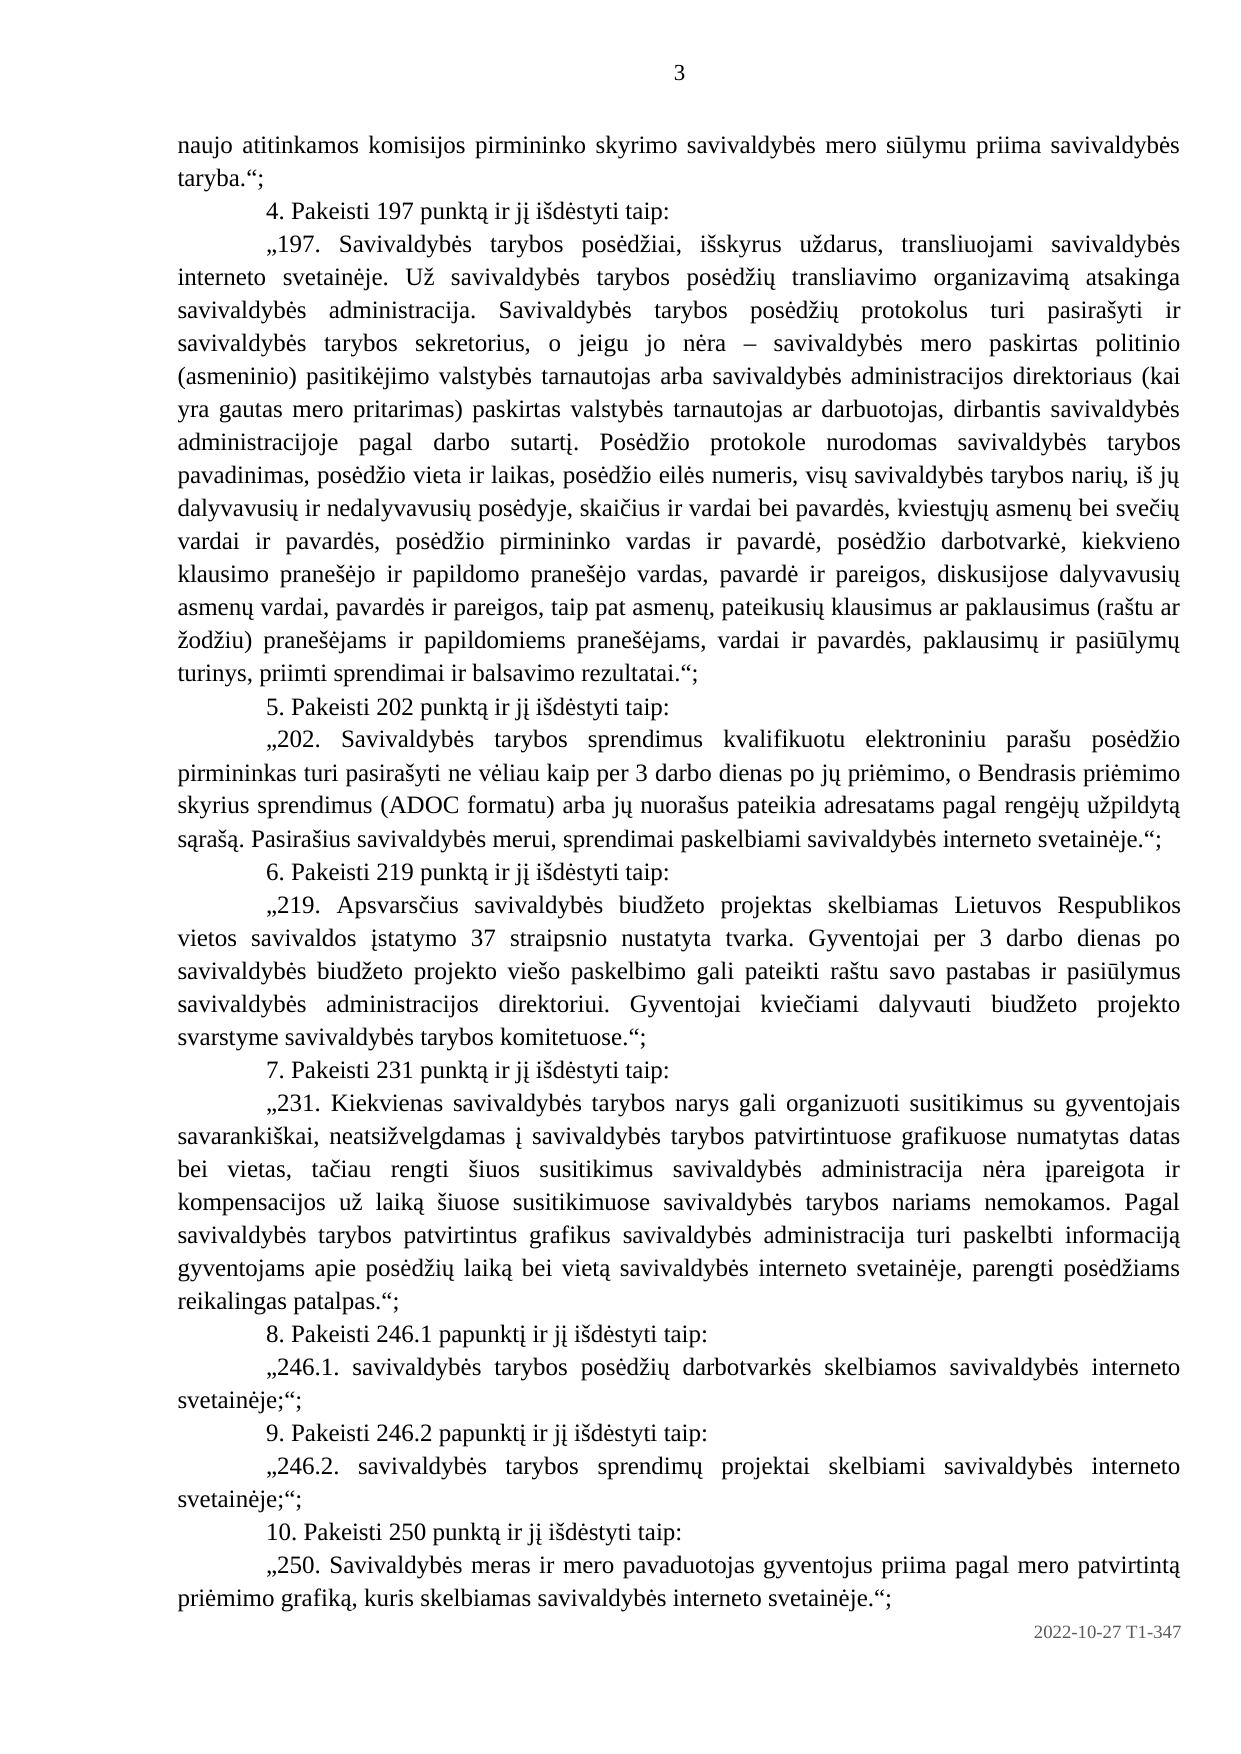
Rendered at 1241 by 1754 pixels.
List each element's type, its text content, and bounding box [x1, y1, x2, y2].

text 7. Pakeisti 231 punktą ir jį išdėstyti taip: [177, 1055, 1181, 1083]
text 8. Pakeisti 246.1 papunktį ir jį išdėstyti taip: [177, 1319, 1181, 1348]
text „197. Savivaldybės tarybos posėdžiai, išskyrus uždarus, transliuojami savivaldybės interneto svetainėje. Už savivaldybės tarybos posėdžių transliavimo organizavimą atsakinga savivaldybės administracija. Savivaldybės tarybos posėdžių protokolus turi pasirašyti ir savivaldybės tarybos sekretorius, o jeigu jo nėra – savivaldybės mero paskirtas politinio (asmeninio) pasitikėjimo valstybės tarnautojas arba savivaldybės administracijos direktoriaus (kai yra gautas mero pritarimas) paskirtas valstybės tarnautojas ar darbuotojas, dirbantis savivaldybės administracijoje pagal darbo sutartį. Posėdžio protokole nurodomas savivaldybės tarybos pavadinimas, posėdžio vieta ir laikas, posėdžio eilės numeris, visų savivaldybės tarybos narių, iš jų dalyvavusių ir nedalyvavusių posėdyje, skaičius ir vardai bei pavardės, kviestųjų asmenų bei svečių vardai ir pavardės, posėdžio pirmininko vardas ir pavardė, posėdžio darbotvarkė, kiekvieno klausimo pranešėjo ir papildomo pranešėjo vardas, pavardė ir pareigos, diskusijose dalyvavusių asmenų vardai, pavardės ir pareigos, taip pat asmenų, pateikusių klausimus ar paklausimus (raštu ar žodžiu) pranešėjams ir papildomiems pranešėjams, vardai ir pavardės, paklausimų ir pasiūlymų turinys, priimti sprendimai ir balsavimo rezultatai.“; [177, 229, 1181, 687]
text „219. Apsvarsčius savivaldybės biudžeto projektas skelbiamas Lietuvos Respublikos vietos savivaldos įstatymo 37 straipsnio nustatyta tvarka. Gyventojai per 3 darbo dienas po savivaldybės biudžeto projekto viešo paskelbimo gali pateikti raštu savo pastabas ir pasiūlymus savivaldybės administracijos direktoriui. Gyventojai kviečiami dalyvauti biudžeto projekto svarstyme savivaldybės tarybos komitetuose.“; [177, 890, 1181, 1051]
text „246.1. savivaldybės tarybos posėdžių darbotvarkės skelbiamos savivaldybės interneto svetainėje;“; [177, 1352, 1181, 1414]
text „250. Savivaldybės meras ir mero pavaduotojas gyventojus priima pagal mero patvirtintą priėmimo grafiką, kuris skelbiamas savivaldybės interneto svetainėje.“; [177, 1550, 1181, 1612]
text 9. Pakeisti 246.2 papunktį ir jį išdėstyti taip: [177, 1418, 1181, 1447]
text naujo atitinkamos komisijos pirmininko skyrimo savivaldybės mero siūlymu priima savivaldybės taryba.“; [177, 130, 1181, 192]
text „202. Savivaldybės tarybos sprendimus kvalifikuotu elektroniniu parašu posėdžio pirmininkas turi pasirašyti ne vėliau kaip per 3 darbo dienas po jų priėmimo, o Bendrasis priėmimo skyrius sprendimus (ADOC formatu) arba jų nuorašus pateikia adresatams pagal rengėjų užpildytą sąrašą. Pasirašius savivaldybės merui, sprendimai paskelbiami savivaldybės interneto svetainėje.“; [177, 724, 1181, 852]
text 5. Pakeisti 202 punktą ir jį išdėstyti taip: [177, 692, 1181, 720]
text „231. Kiekvienas savivaldybės tarybos narys gali organizuoti susitikimus su gyventojais savarankiškai, neatsižvelgdamas į savivaldybės tarybos patvirtintuose grafikuose numatytas datas bei vietas, tačiau rengti šiuos susitikimus savivaldybės administracija nėra įpareigota ir kompensacijos už laiką šiuose susitikimuose savivaldybės tarybos nariams nemokamos. Pagal savivaldybės tarybos patvirtintus grafikus savivaldybės administracija turi paskelbti informaciją gyventojams apie posėdžių laiką bei vietą savivaldybės interneto svetainėje, parengti posėdžiams reikalingas patalpas.“; [177, 1088, 1181, 1315]
text „246.2. savivaldybės tarybos sprendimų projektai skelbiami savivaldybės interneto svetainėje;“; [177, 1451, 1181, 1513]
text 6. Pakeisti 219 punktą ir jį išdėstyti taip: [177, 857, 1181, 885]
text 10. Pakeisti 250 punktą ir jį išdėstyti taip: [177, 1517, 1181, 1546]
text 4. Pakeisti 197 punktą ir jį išdėstyti taip: [177, 196, 1181, 225]
